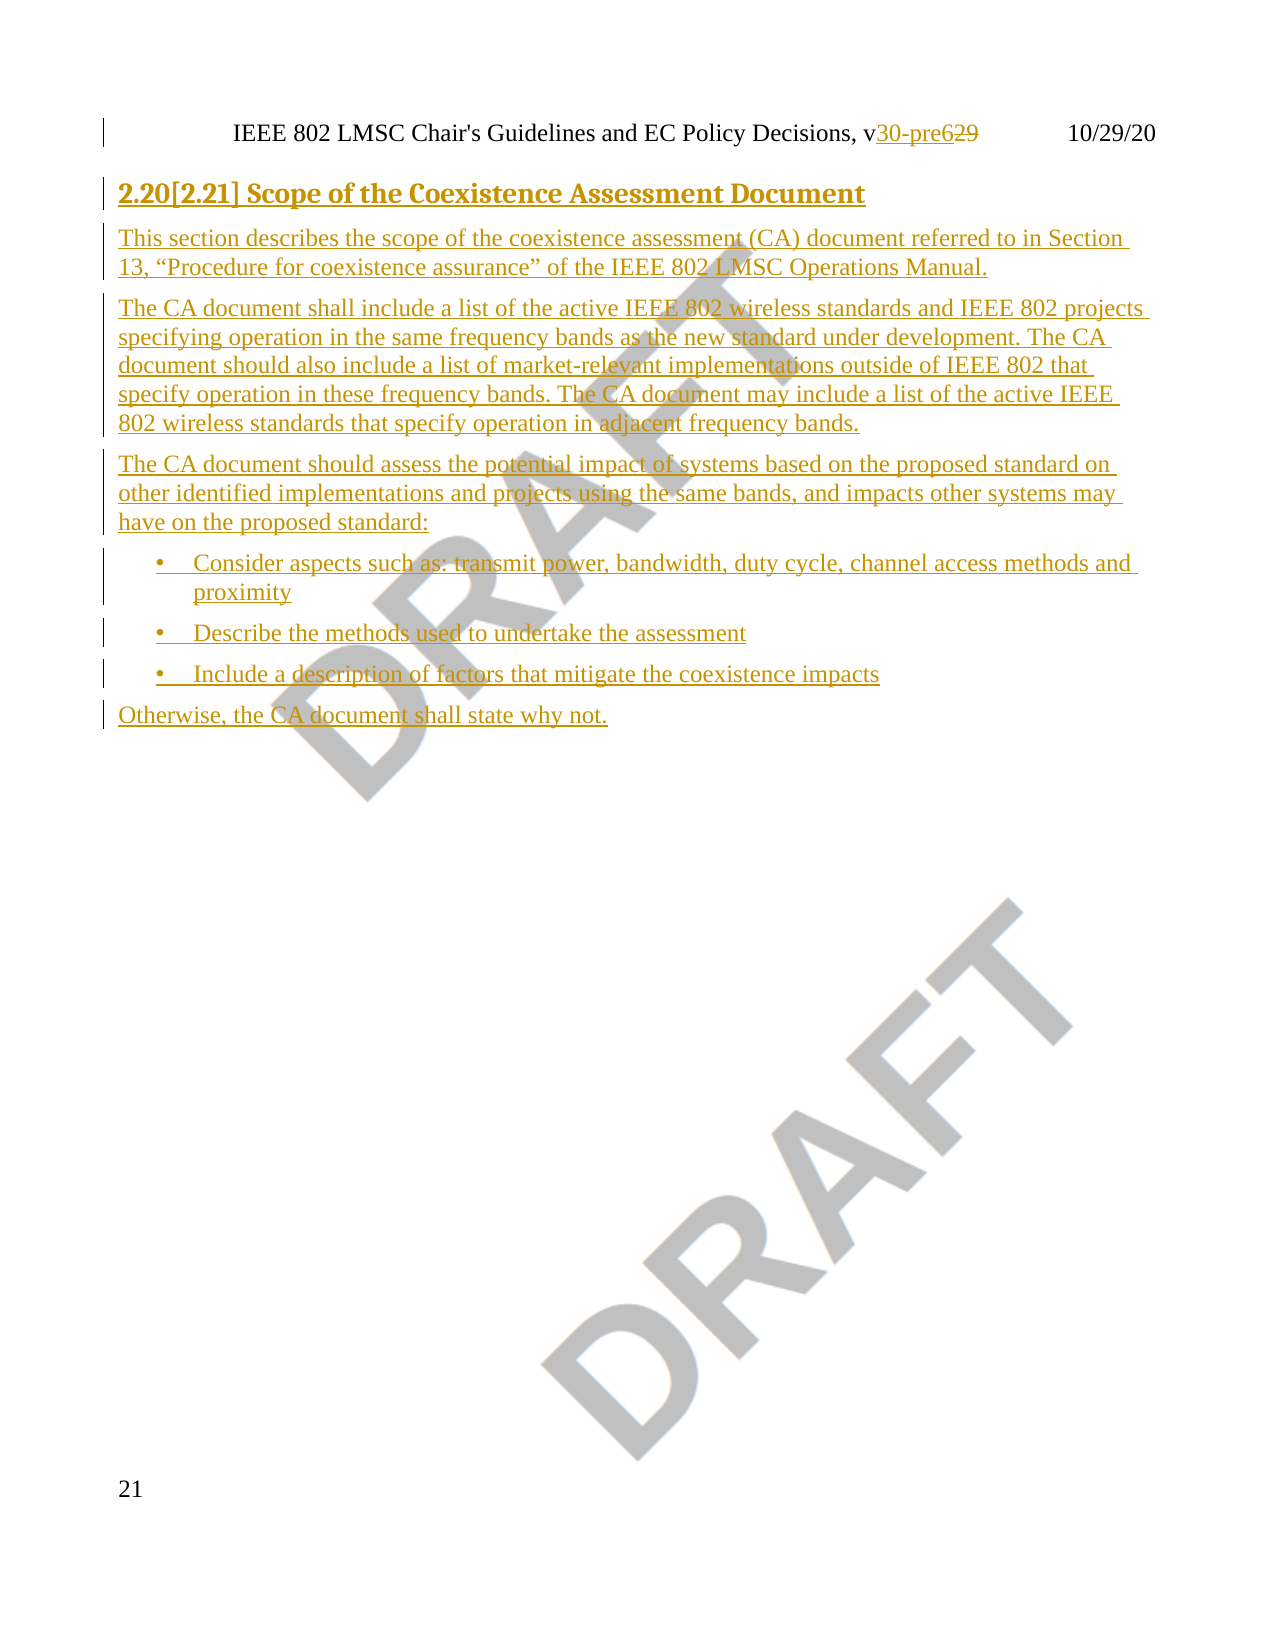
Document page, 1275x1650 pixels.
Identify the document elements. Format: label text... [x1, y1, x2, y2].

text The CA document shall include a list of the active IEEE 802 wireless standards and IEEE 802 projects specifying operation in the same frequency bands as the new standard under development. The CA document should also include a list of market-relevant implementations outside of IEEE 802 that specify operation in these frequency bands. The CA document may include a list of the active IEEE 802 wireless standards that specify operation in adjacent frequency bands. [118, 293, 1157, 437]
text Otherwise, the CA document shall state why not. [118, 700, 1157, 729]
text This section describes the scope of the coexistence assessment (CA) document referred to in Section 13, “Procedure for coexistence assurance” of the IEEE 802 LMSC Operations Manual. [118, 223, 1157, 280]
list Consider aspects such as: transmit power, bandwidth, duty cycle, channel access methods and proximity [156, 548, 1157, 605]
list Describe the methods used to undertake the assessment [156, 618, 1157, 647]
list Include a description of factors that mitigate the coexistence impacts [156, 659, 1157, 688]
text The CA document should assess the potential impact of systems based on the proposed standard on other identified implementations and projects using the same bands, and impacts other systems may have on the proposed standard: [118, 449, 1157, 535]
picture [0, 0, 1275, 1650]
subtitle Scope of the Coexistence Assessment Document [118, 177, 1157, 210]
